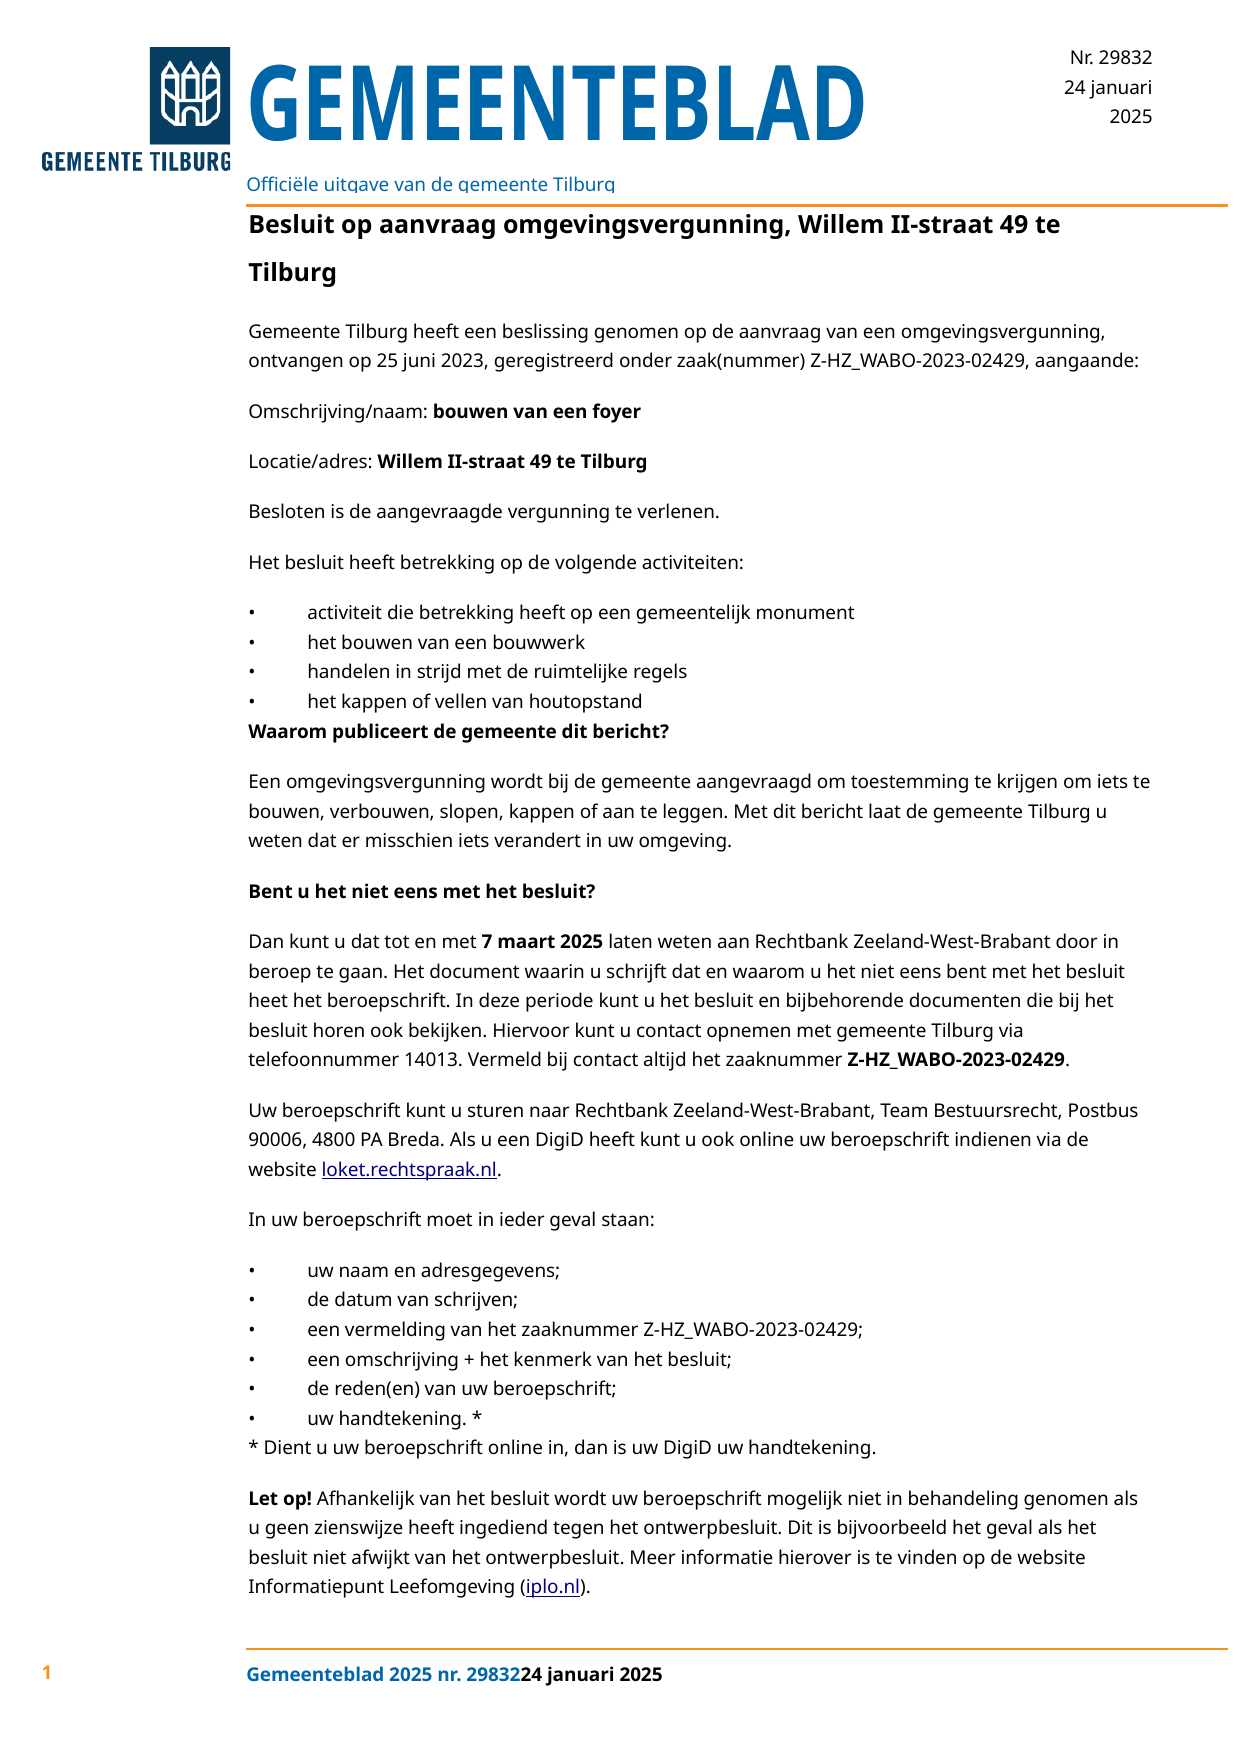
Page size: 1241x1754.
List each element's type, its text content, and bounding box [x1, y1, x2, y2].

picture [41, 47, 231, 172]
list handelen in strijd met de ruimtelijke regels [248, 659, 1152, 684]
text Bent u het niet eens met het besluit? [248, 878, 1152, 904]
list de datum van schrijven; [248, 1287, 1152, 1312]
text Locatie/adres: Willem II-straat 49 te Tilburg [248, 448, 1152, 474]
list uw naam en adresgegevens; [248, 1257, 1152, 1283]
text Besloten is de aangevraagde vergunning te verlenen. [248, 499, 1152, 524]
list het kappen of vellen van houtopstand [248, 688, 1152, 714]
text Gemeente Tilburg heeft een beslissing genomen op de aanvraag van een omgevingsvergunning, ontvangen op 25 juni 2023, geregistreerd onder zaak(nummer) Z-HZ_WABO-2023-02429, aangaande: [248, 318, 1152, 373]
text Omschrijving/naam: bouwen van een foyer [248, 398, 1152, 424]
list het bouwen van een bouwwerk [248, 629, 1152, 655]
text Dan kunt u dat tot en met 7 maart 2025 laten weten aan Rechtbank Zeeland-West-Brabant door in beroep te gaan. Het document waarin u schrijft dat en waarom u het niet eens bent met het besluit heet het beroepschrift. In deze periode kunt u het besluit en bijbehorende documenten die bij het besluit horen ook bekijken. Hiervoor kunt u contact opnemen met gemeente Tilburg via telefoonnummer 14013. Vermeld bij contact altijd het zaaknummer Z-HZ_WABO-2023-02429. [248, 928, 1152, 1072]
text Het besluit heeft betrekking op de volgende activiteiten: [248, 549, 1152, 575]
text In uw beroepschrift moet in ieder geval staan: [248, 1207, 1152, 1232]
text Waarom publiceert de gemeente dit bericht? [248, 718, 1152, 744]
text Besluit op aanvraag omgevingsvergunning, Willem II-straat 49 te Tilburg [248, 207, 1152, 288]
text Een omgevingsvergunning wordt bij de gemeente aangevraagd om toestemming te krijgen om iets te bouwen, verbouwen, slopen, kappen of aan te leggen. Met dit bericht laat de gemeente Tilburg u weten dat er misschien iets verandert in uw omgeving. [248, 768, 1152, 853]
list een vermelding van het zaaknummer Z-HZ_WABO-2023-02429; [248, 1316, 1152, 1342]
list de reden(en) van uw beroepschrift; [248, 1375, 1152, 1401]
text Let op! Afhankelijk van het besluit wordt uw beroepschrift mogelijk niet in behandeling genomen als u geen zienswijze heeft ingediend tegen het ontwerpbesluit. Dit is bijvoorbeeld het geval als het besluit niet afwijkt van het ontwerpbesluit. Meer informatie hierover is te vinden op de website Informatiepunt Leefomgeving (iplo.nl). [248, 1485, 1152, 1599]
list een omschrijving + het kenmerk van het besluit; [248, 1346, 1152, 1372]
list activiteit die betrekking heeft op een gemeentelijk monument [248, 599, 1152, 625]
text Uw beroepschrift kunt u sturen naar Rechtbank Zeeland-West-Brabant, Team Bestuursrecht, Postbus 90006, 4800 PA Breda. Als u een DigiD heeft kunt u ook online uw beroepschrift indienen via de website loket.rechtspraak.nl. [248, 1097, 1152, 1182]
text * Dient u uw beroepschrift online in, dan is uw DigiD uw handtekening. [248, 1434, 1152, 1460]
list uw handtekening. * [248, 1405, 1152, 1431]
